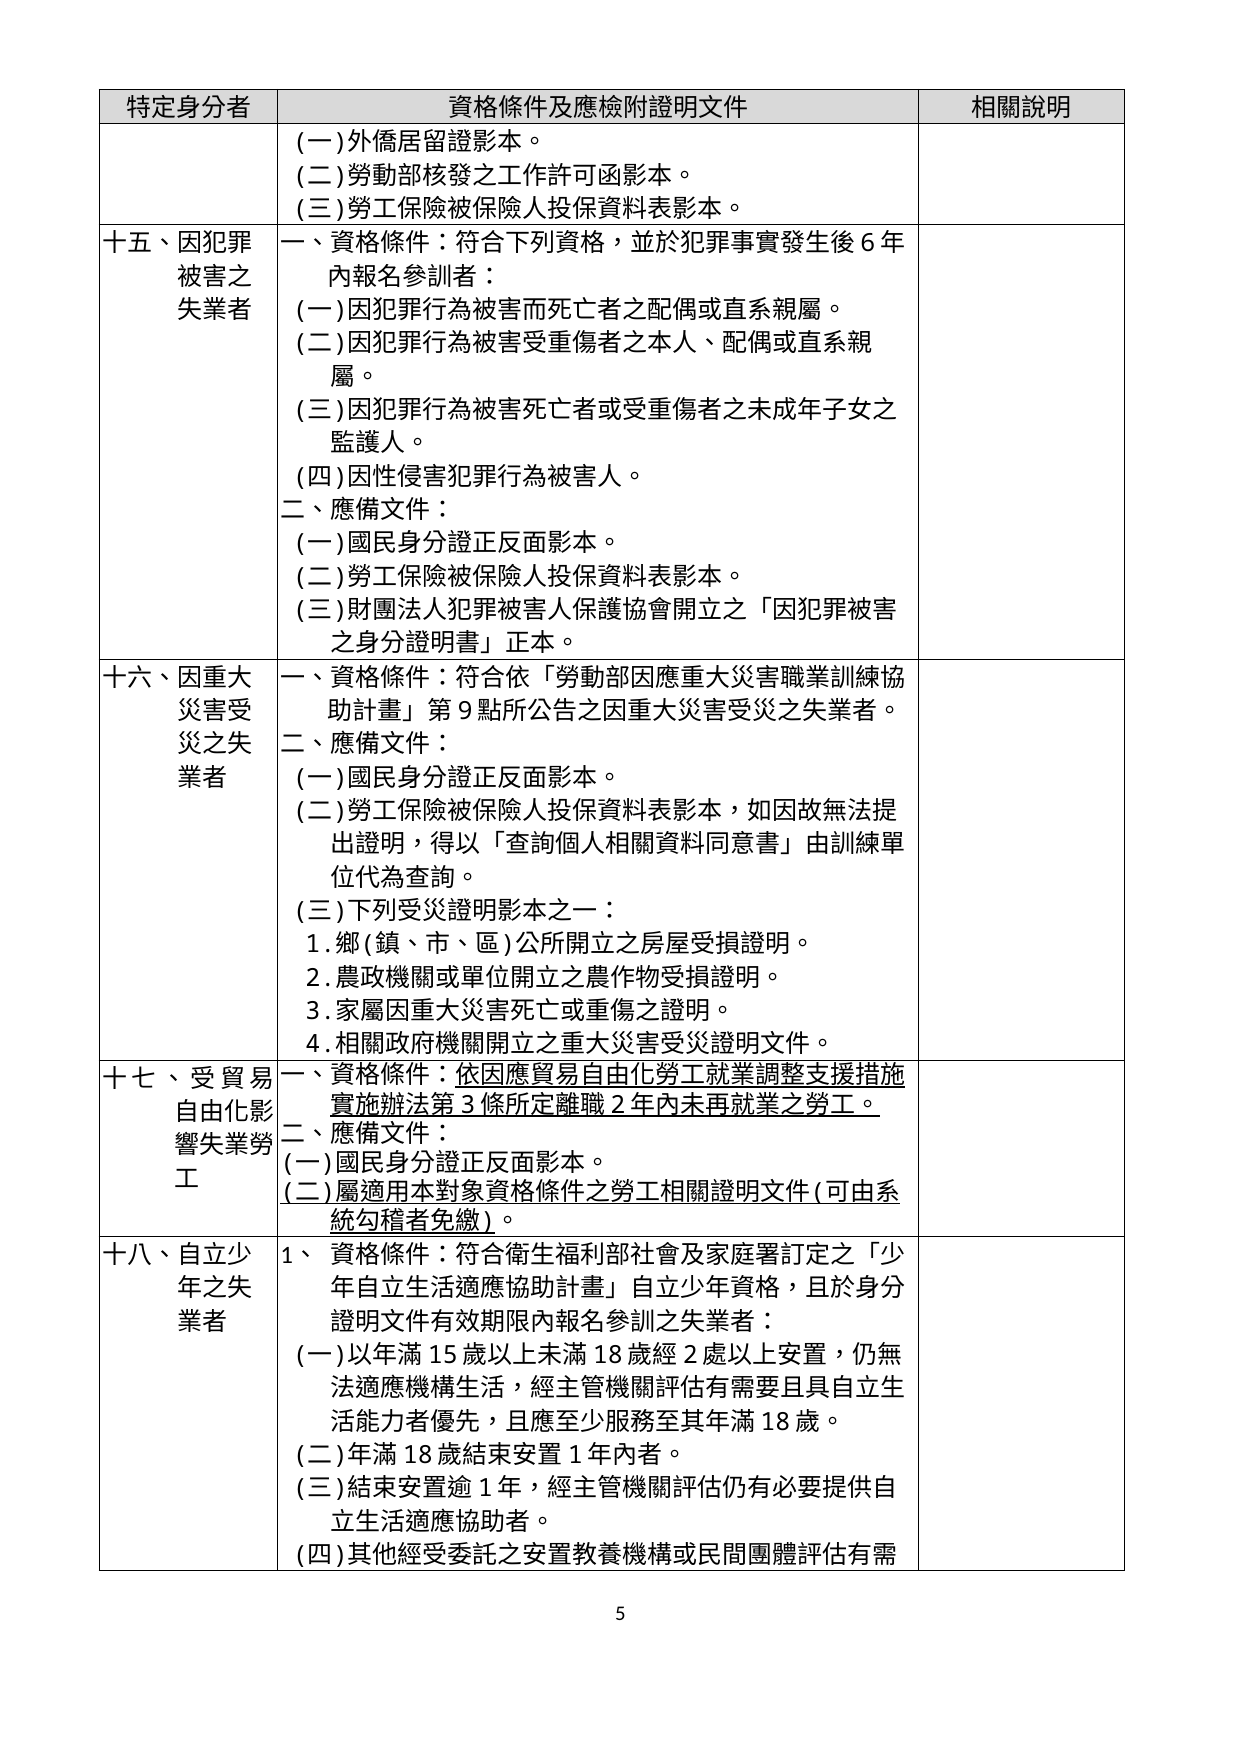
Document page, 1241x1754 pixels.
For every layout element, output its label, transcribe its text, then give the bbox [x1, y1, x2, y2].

table_cell 一、資格條件：符合依「勞動部因應重大災害職業訓練協助計畫」第9點所公告之因重大災害受災之失業者。 二、應備文件： (一)國民身分證正反面影本。 (二)勞工保險被保險人投保資料表影本，如因故無法提出證明，得以「查詢個人相關資料同意書」由訓練單位代為查詢。 (三)下列受災證明影本之一： 1.鄉(鎮、市、區)公所開立之房屋受損證明。 2.農政機關或單位開立之農作物受損證明。 3.家屬因重大災害死亡或重傷之證明。 4.相關政府機關開立之重大災害受災證明文件。 [278, 660, 918, 1059]
table_cell [919, 124, 1124, 224]
table_cell [919, 660, 1124, 1059]
table_cell [919, 1061, 1124, 1236]
table_cell [100, 124, 277, 224]
table_cell 十五、因犯罪被害之失業者 [100, 225, 277, 658]
table_cell 十八、自立少年之失業者 [100, 1237, 277, 1570]
table_cell 十六、因重大災害受災之失業者 [100, 660, 277, 1059]
table_cell (一)外僑居留證影本。 (二)勞動部核發之工作許可函影本。 (三)勞工保險被保險人投保資料表影本。 [278, 124, 918, 224]
table_cell [919, 225, 1124, 658]
table_header 特定身分者 [100, 90, 277, 123]
table_cell 資格條件：符合衛生福利部社會及家庭署訂定之「少年自立生活適應協助計畫」自立少年資格，且於身分證明文件有效期限內報名參訓之失業者： (一)以年滿15歲以上未滿18歲經2處以上安置，仍無法適應機構生活，經主管機關評估有需要且具自立生活能力者優先，且應至少服務至其年滿18歲。 (二)年滿18歲結束安置1年內者。 (三)結束安置逾1年，經主管機關評估仍有必要提供自立生活適應協助者。 (四)其他經受委託之安置教養機構或民間團體評估有需 [278, 1237, 918, 1570]
table_cell 一、資格條件：符合下列資格，並於犯罪事實發生後6年內報名參訓者： (一)因犯罪行為被害而死亡者之配偶或直系親屬。 (二)因犯罪行為被害受重傷者之本人、配偶或直系親屬。 (三)因犯罪行為被害死亡者或受重傷者之未成年子女之監護人。 (四)因性侵害犯罪行為被害人。 二、應備文件： (一)國民身分證正反面影本。 (二)勞工保險被保險人投保資料表影本。 (三)財團法人犯罪被害人保護協會開立之「因犯罪被害之身分證明書」正本。 [278, 225, 918, 658]
table_cell 十七、受貿易自由化影響失業勞工 [100, 1061, 277, 1236]
table_cell [919, 1237, 1124, 1570]
table_header 相關說明 [919, 90, 1124, 123]
table_cell 一、資格條件：依因應貿易自由化勞工就業調整支援措施實施辦法第3條所定離職2年內未再就業之勞工。 二、應備文件： (一)國民身分證正反面影本。 (二)屬適用本對象資格條件之勞工相關證明文件(可由系統勾稽者免繳)。 [278, 1061, 918, 1236]
table_header 資格條件及應檢附證明文件 [278, 90, 918, 123]
